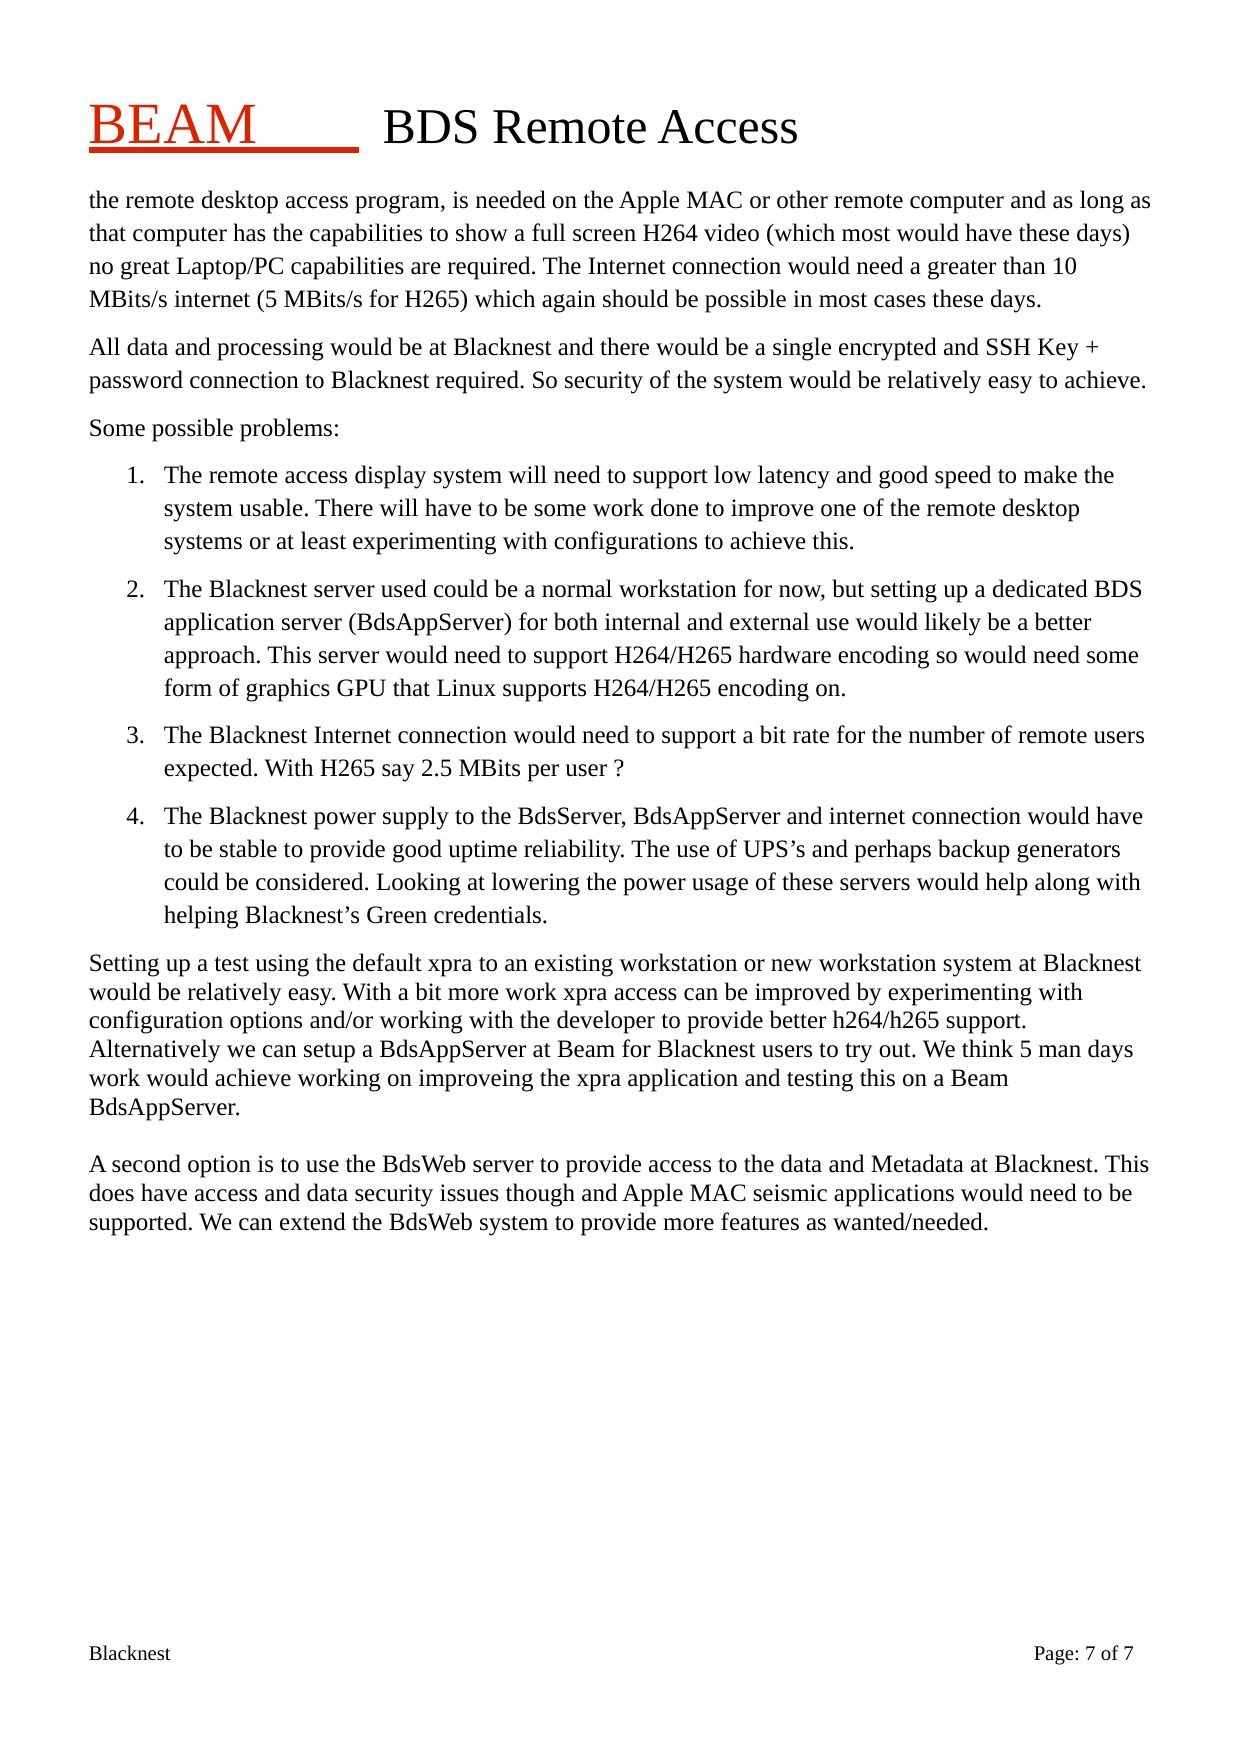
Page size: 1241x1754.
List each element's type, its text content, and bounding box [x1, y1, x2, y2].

list The remote access display system will need to support low latency and good speed to make the system usable. There will have to be some work done to improve one of the remote desktop systems or at least experimenting with configurations to achieve this. [126, 460, 1152, 555]
list The Blacknest server used could be a normal workstation for now, but setting up a dedicated BDS application server (BdsAppServer) for both internal and external use would likely be a better approach. This server would need to support H264/H265 hardware encoding so would need some form of graphics GPU that Linux supports H264/H265 encoding on. [126, 574, 1152, 702]
list The Blacknest power supply to the BdsServer, BdsAppServer and internet connection would have to be stable to provide good uptime reliability. The use of UPS’s and perhaps backup generators could be considered. Looking at lowering the power usage of these servers would help along with helping Blacknest’s Green credentials. [126, 801, 1152, 929]
text Some possible problems: [88, 413, 1152, 441]
list The Blacknest Internet connection would need to support a bit rate for the number of remote users expected. With H265 say 2.5 MBits per user ? [126, 721, 1152, 782]
text A second option is to use the BdsWeb server to provide access to the data and Metadata at Blacknest. This does have access and data security issues though and Apple MAC seismic applications would need to be supported. We can extend the BdsWeb system to provide more features as wanted/needed. [88, 1149, 1152, 1235]
text Setting up a test using the default xpra to an existing workstation or new workstation system at Blacknest would be relatively easy. With a bit more work xpra access can be improved by experimenting with configuration options and/or working with the developer to provide better h264/h265 support. Alternatively we can setup a BdsAppServer at Beam for Blacknest users to try out. We think 5 man days work would achieve working on improveing the xpra application and testing this on a Beam BdsAppServer. [88, 948, 1152, 1120]
text the remote desktop access program, is needed on the Apple MAC or other remote computer and as long as that computer has the capabilities to show a full screen H264 video (which most would have these days) no great Laptop/PC capabilities are required. The Internet connection would need a greater than 10 MBits/s internet (5 MBits/s for H265) which again should be possible in most cases these days. [88, 185, 1152, 313]
text All data and processing would be at Blacknest and there would be a single encrypted and SSH Key + password connection to Blacknest required. So security of the system would be relatively easy to achieve. [88, 332, 1152, 394]
